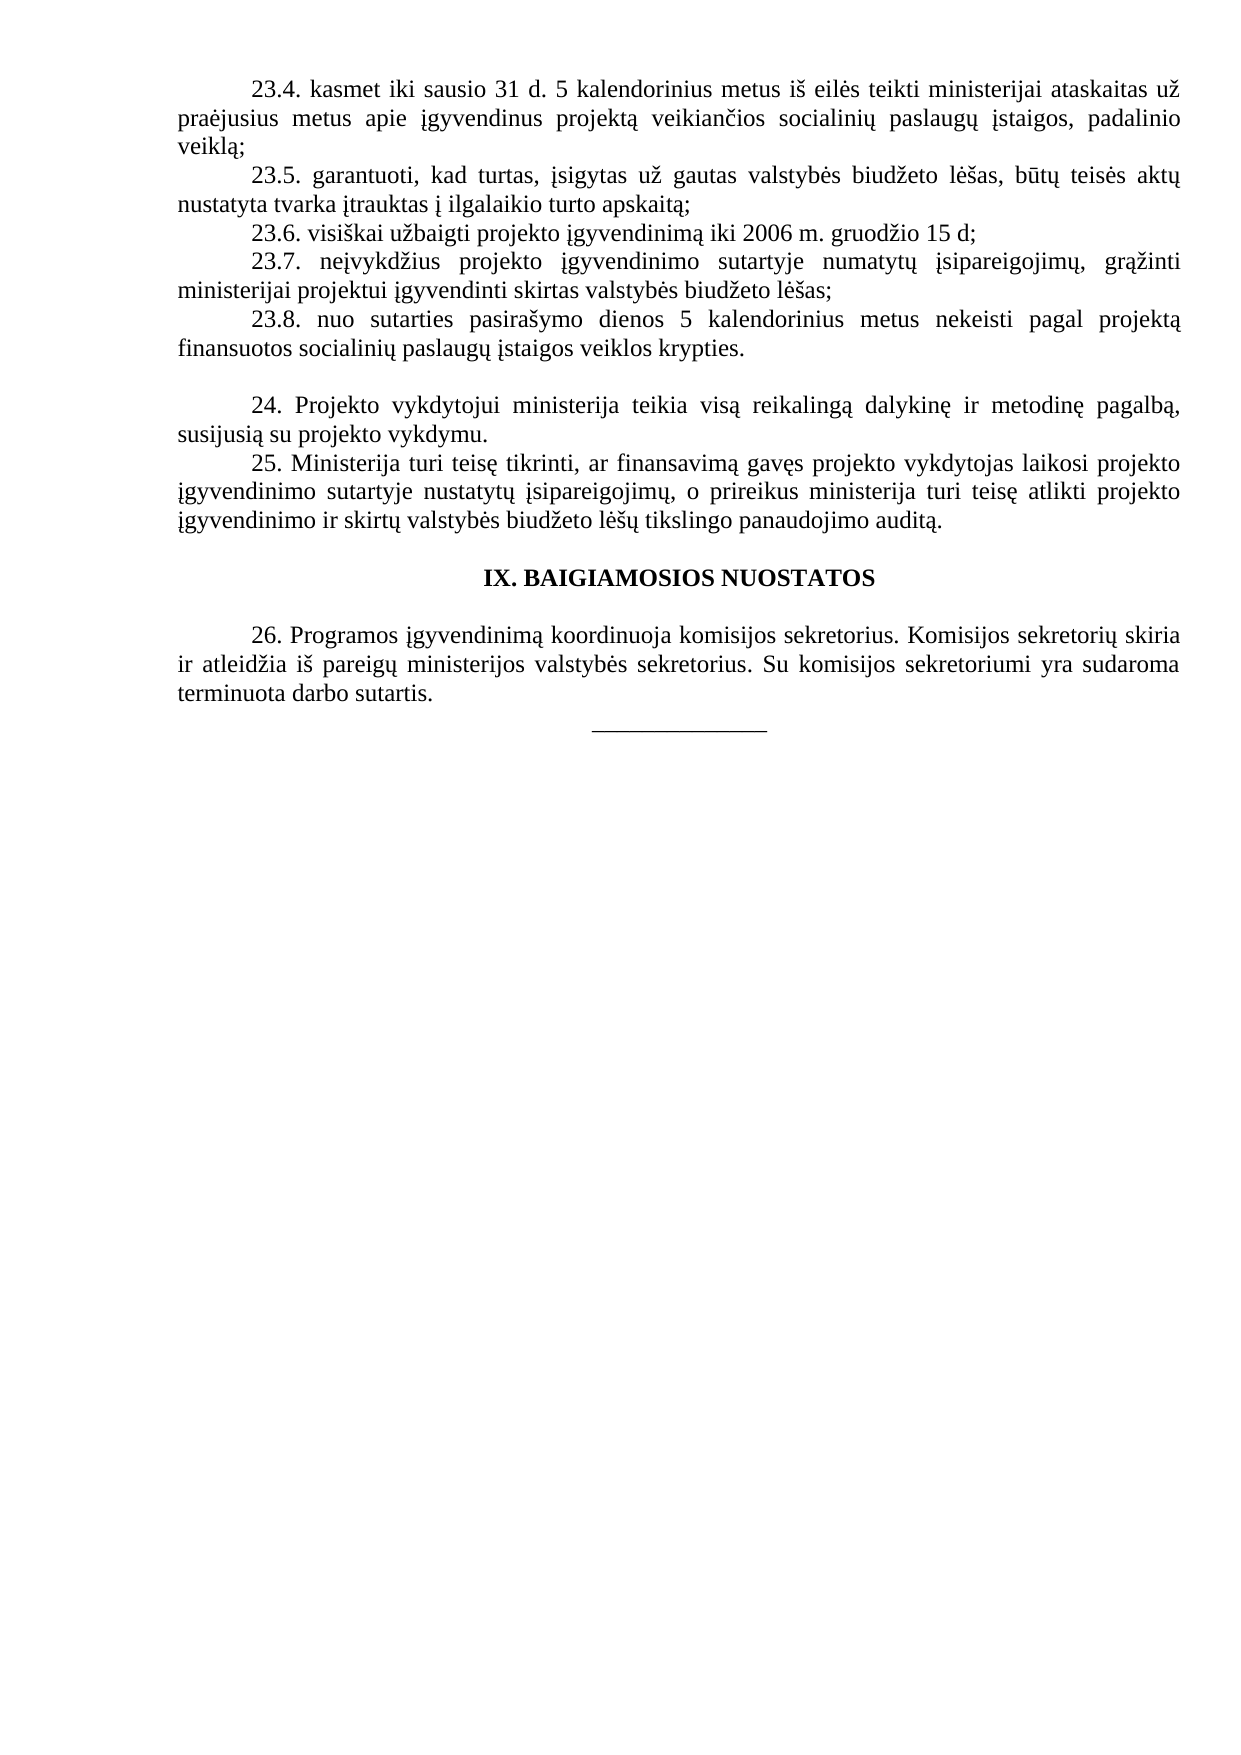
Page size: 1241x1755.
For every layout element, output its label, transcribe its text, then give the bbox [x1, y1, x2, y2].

text 23.6. visiškai užbaigti projekto įgyvendinimą iki 2006 m. gruodžio 15 d; [177, 218, 1181, 246]
text 24. Projekto vykdytojui ministerija teikia visą reikalingą dalykinę ir metodinę pagalbą, susijusią su projekto vykdymu. [177, 390, 1181, 448]
text 25. Ministerija turi teisę tikrinti, ar finansavimą gavęs projekto vykdytojas laikosi projekto įgyvendinimo sutartyje nustatytų įsipareigojimų, o prireikus ministerija turi teisę atlikti projekto įgyvendinimo ir skirtų valstybės biudžeto lėšų tikslingo panaudojimo auditą. [177, 448, 1181, 534]
text IX. BAIGIAMOSIOS NUOSTATOS [177, 563, 1181, 591]
text 23.5. garantuoti, kad turtas, įsigytas už gautas valstybės biudžeto lėšas, būtų teisės aktų nustatyta tvarka įtrauktas į ilgalaikio turto apskaitą; [177, 160, 1181, 218]
text 23.7. neįvykdžius projekto įgyvendinimo sutartyje numatytų įsipareigojimų, grąžinti ministerijai projektui įgyvendinti skirtas valstybės biudžeto lėšas; [177, 246, 1181, 304]
text 23.4. kasmet iki sausio 31 d. 5 kalendorinius metus iš eilės teikti ministerijai ataskaitas už praėjusius metus apie įgyvendinus projektą veikiančios socialinių paslaugų įstaigos, padalinio veiklą; [177, 74, 1181, 160]
text 23.8. nuo sutarties pasirašymo dienos 5 kalendorinius metus nekeisti pagal projektą finansuotos socialinių paslaugų įstaigos veiklos krypties. [177, 304, 1181, 361]
text ______________ [177, 706, 1181, 735]
text 26. Programos įgyvendinimą koordinuoja komisijos sekretorius. Komisijos sekretorių skiria ir atleidžia iš pareigų ministerijos valstybės sekretorius. Su komisijos sekretoriumi yra sudaroma terminuota darbo sutartis. [177, 620, 1181, 706]
